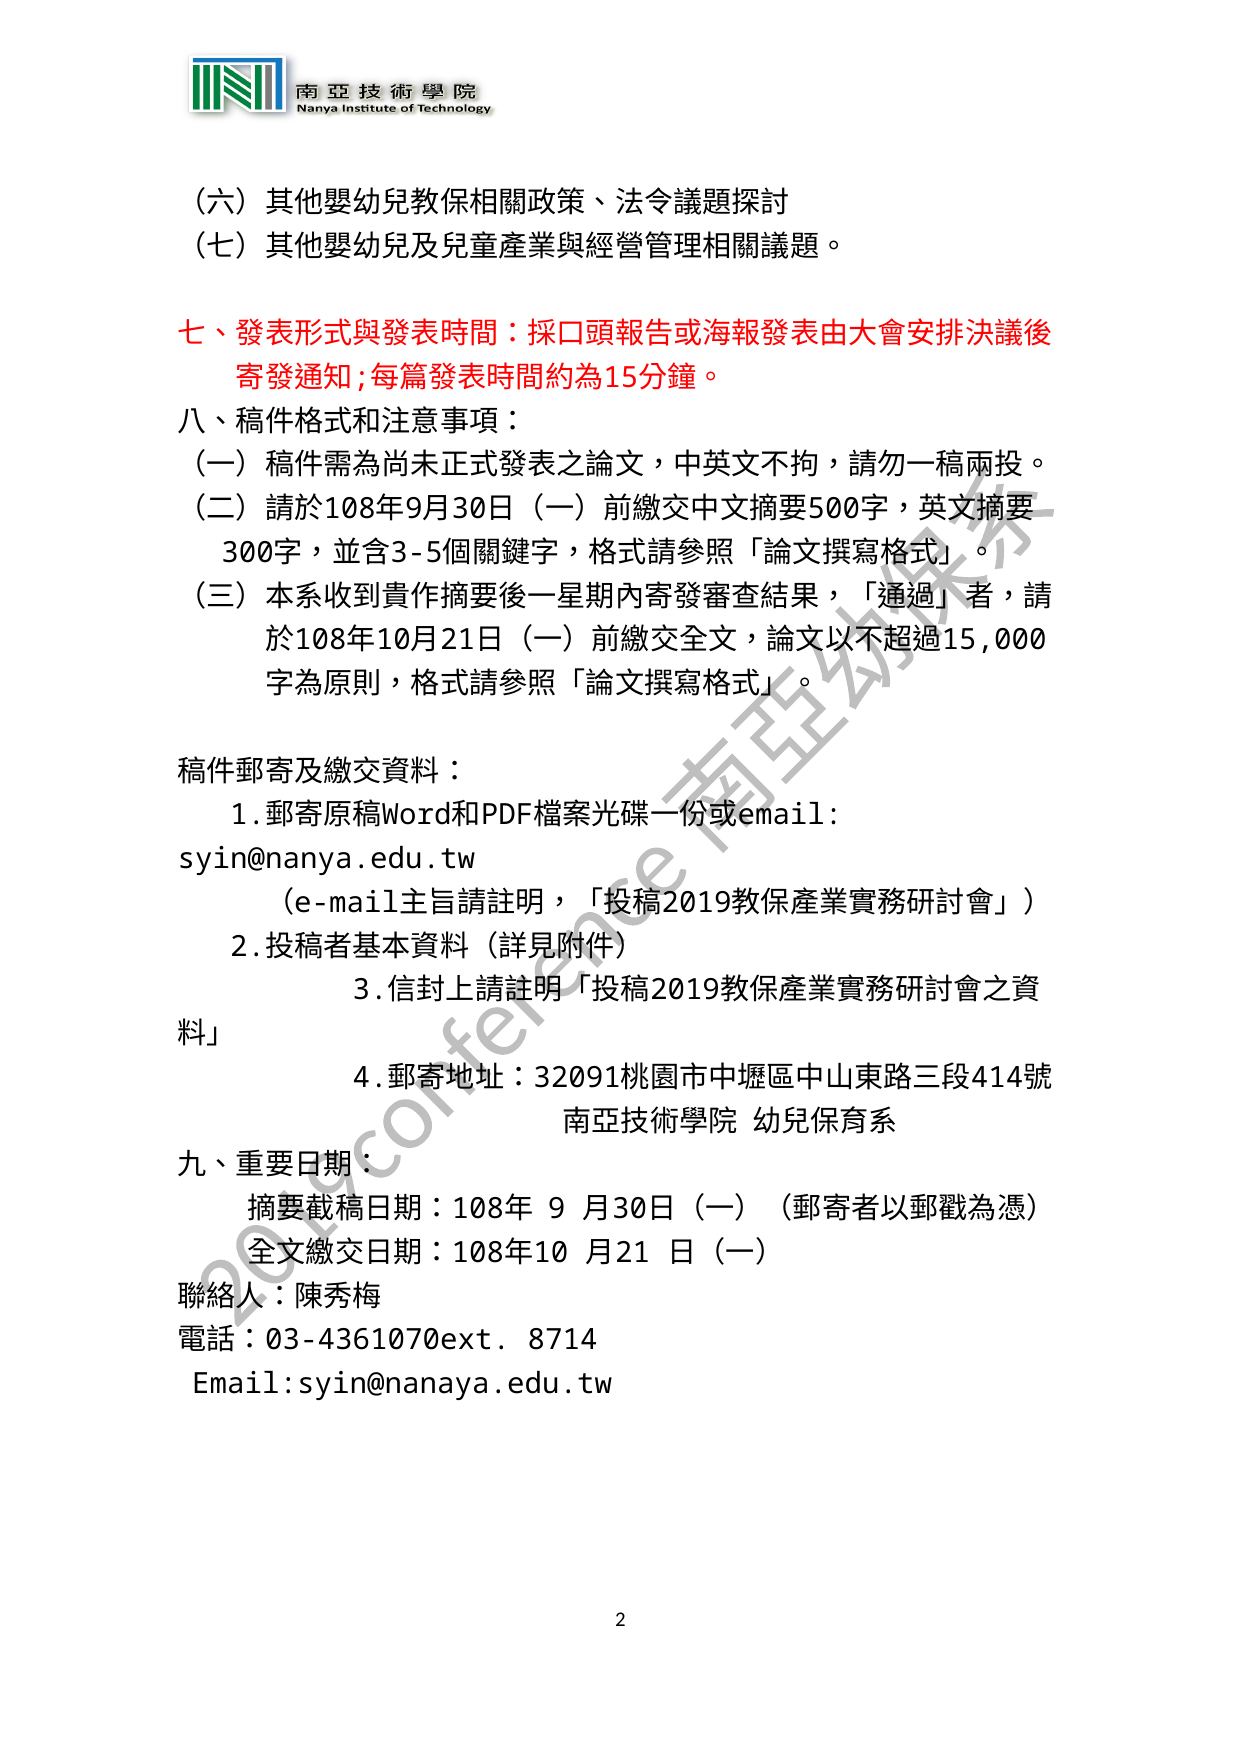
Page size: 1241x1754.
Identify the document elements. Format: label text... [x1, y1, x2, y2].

text 2.投稿者基本資料（詳見附件） [177, 921, 575, 965]
text （二）請於108年9月30日（一）前繳交中文摘要500字，英文摘要300字，並含3-5個關鍵字，格式請參照「論文撰寫格式」。 [177, 483, 1063, 571]
text 摘要截稿日期：108年 9 月30日（一）（郵寄者以郵戳為憑） [314, 1183, 1063, 1227]
text 稿件郵寄及繳交資料： [177, 746, 713, 790]
text 2.投稿者基本資料（詳見附件） [568, 943, 593, 965]
text 七、發表形式與發表時間：採口頭報告或海報發表由大會安排決議後寄發通知;每篇發表時間約為15分鐘。 [177, 308, 1063, 396]
text （一）稿件需為尚未正式發表之論文，中英文不拘，請勿一稿兩投。 [177, 440, 1063, 483]
text （七）其他嬰幼兒及兒童產業與經營管理相關議題。 [177, 221, 1063, 308]
text [701, 746, 1063, 790]
text （六）其他嬰幼兒教保相關政策、法令議題探討 [177, 177, 1063, 221]
text 2.投稿者基本資料（詳見附件） [579, 921, 1063, 965]
text 南亞技術學院 幼兒保育系 [177, 1096, 1063, 1140]
text 全文繳交日期：108年10 月21 日（一） [177, 1227, 249, 1271]
text 聯絡人：陳秀梅 [177, 1271, 234, 1315]
text 八、稿件格式和注意事項： [177, 396, 1063, 440]
text 聯絡人：陳秀梅 [242, 1293, 253, 1311]
text 電話：03-4361070ext. 8714 [177, 1315, 1063, 1358]
text 4.郵寄地址：32091桃園市中壢區中山東路三段414號 [177, 1052, 1063, 1096]
text 全文繳交日期：108年10 月21 日（一） [268, 1227, 1063, 1271]
text 3.信封上請註明「投稿2019教保產業實務研討會之資料」 [177, 965, 1063, 1052]
text 九、重要日期： [177, 1140, 1063, 1183]
text 1.郵寄原稿Word和PDF檔案光碟一份或email: syin@nanya.edu.tw [177, 790, 1063, 877]
text 聯絡人：陳秀梅 [238, 1271, 1063, 1315]
text 全文繳交日期：108年10 月21 日（一） [244, 1233, 286, 1271]
text （e-mail主旨請註明，「投稿2019教保產業實務研討會」） [177, 877, 1063, 921]
text Email:syin@nanaya.edu.tw [177, 1358, 1063, 1402]
text 摘要截稿日期：108年 9 月30日（一）（郵寄者以郵戳為憑） [177, 1183, 323, 1227]
text （三）本系收到貴作摘要後一星期內寄發審查結果，「通過」者，請於108年10月21日（一）前繳交全文，論文以不超過15,000字為原則，格式請參照「論文撰寫格式」。 [177, 571, 1063, 702]
